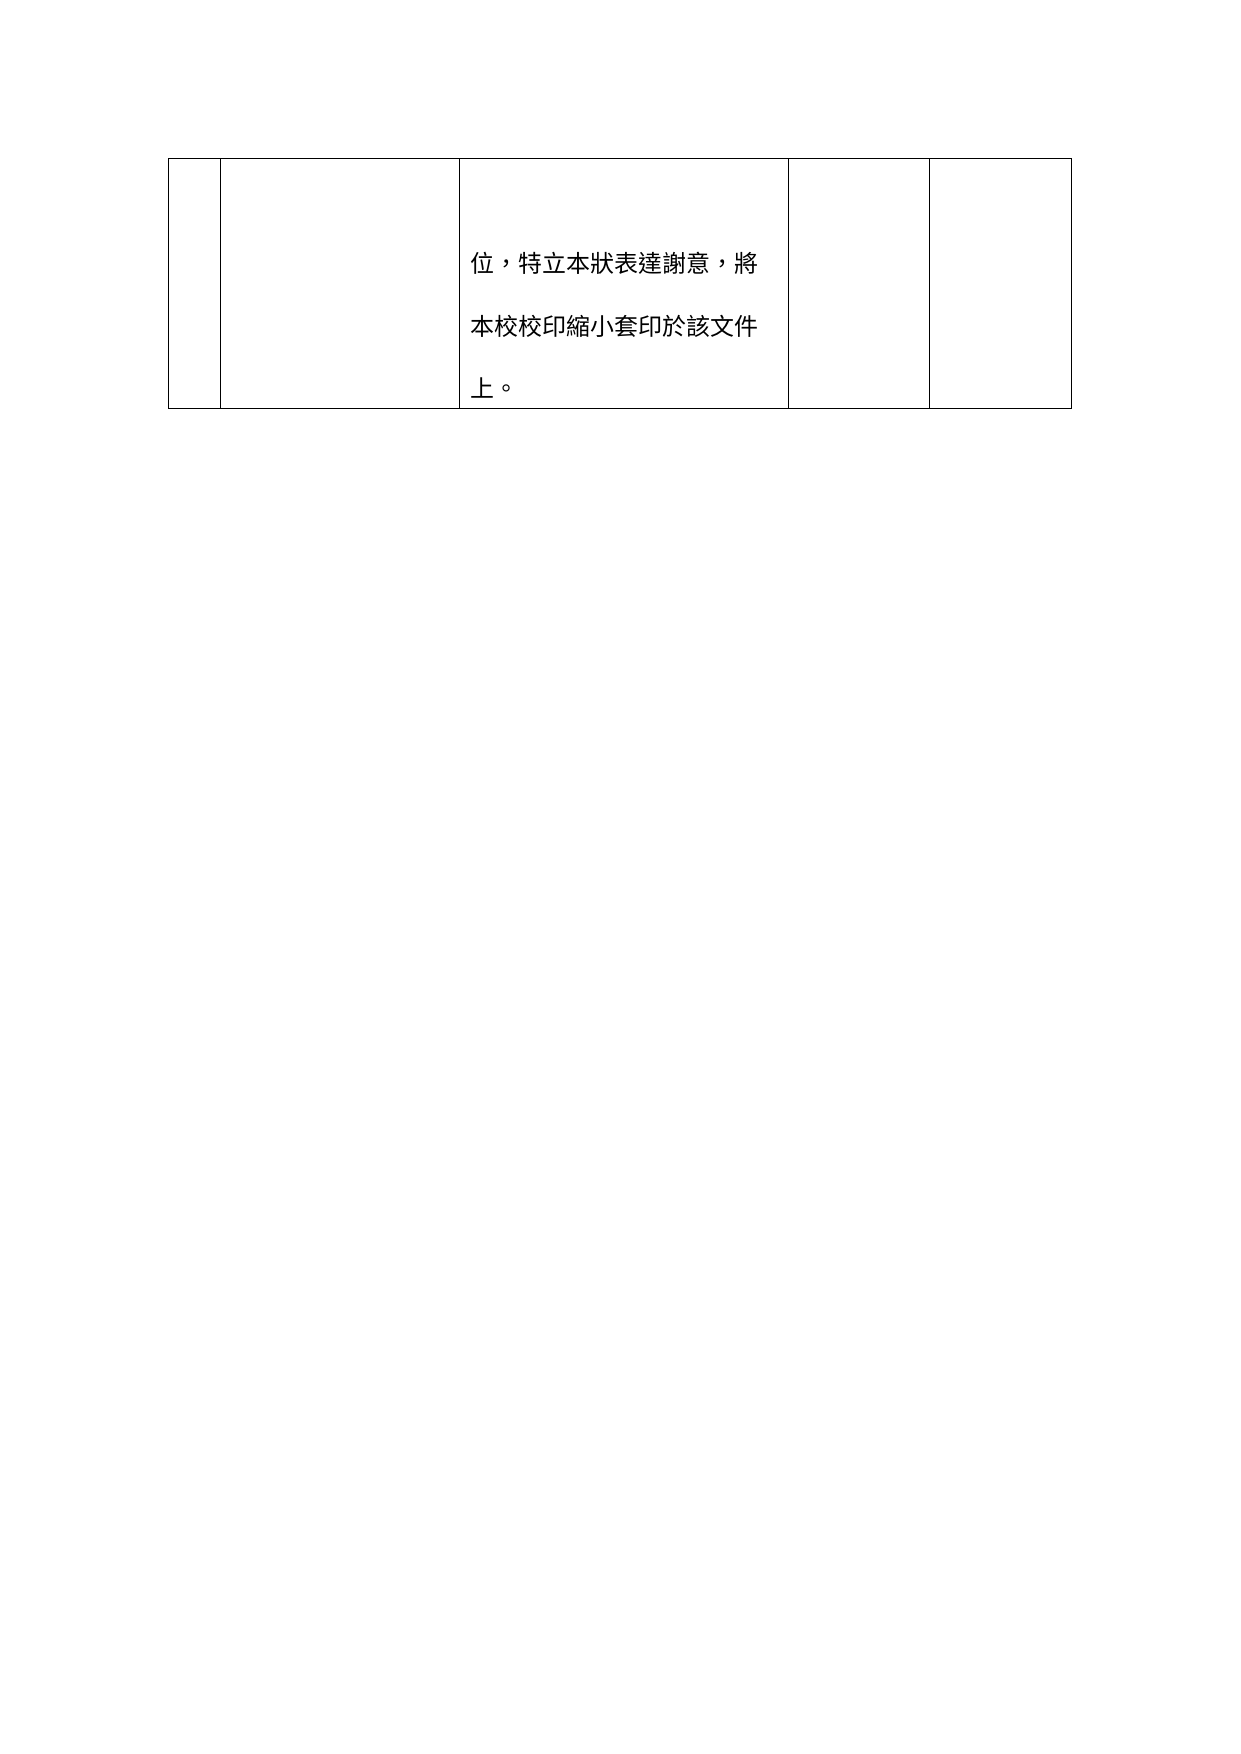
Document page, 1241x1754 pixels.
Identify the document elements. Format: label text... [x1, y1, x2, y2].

table_cell [221, 159, 459, 408]
table_cell 位，特立本狀表達謝意，將本校校印縮小套印於該文件上。 [460, 159, 788, 408]
table_cell [169, 159, 220, 408]
table_cell [789, 159, 929, 408]
table_cell [930, 159, 1071, 408]
